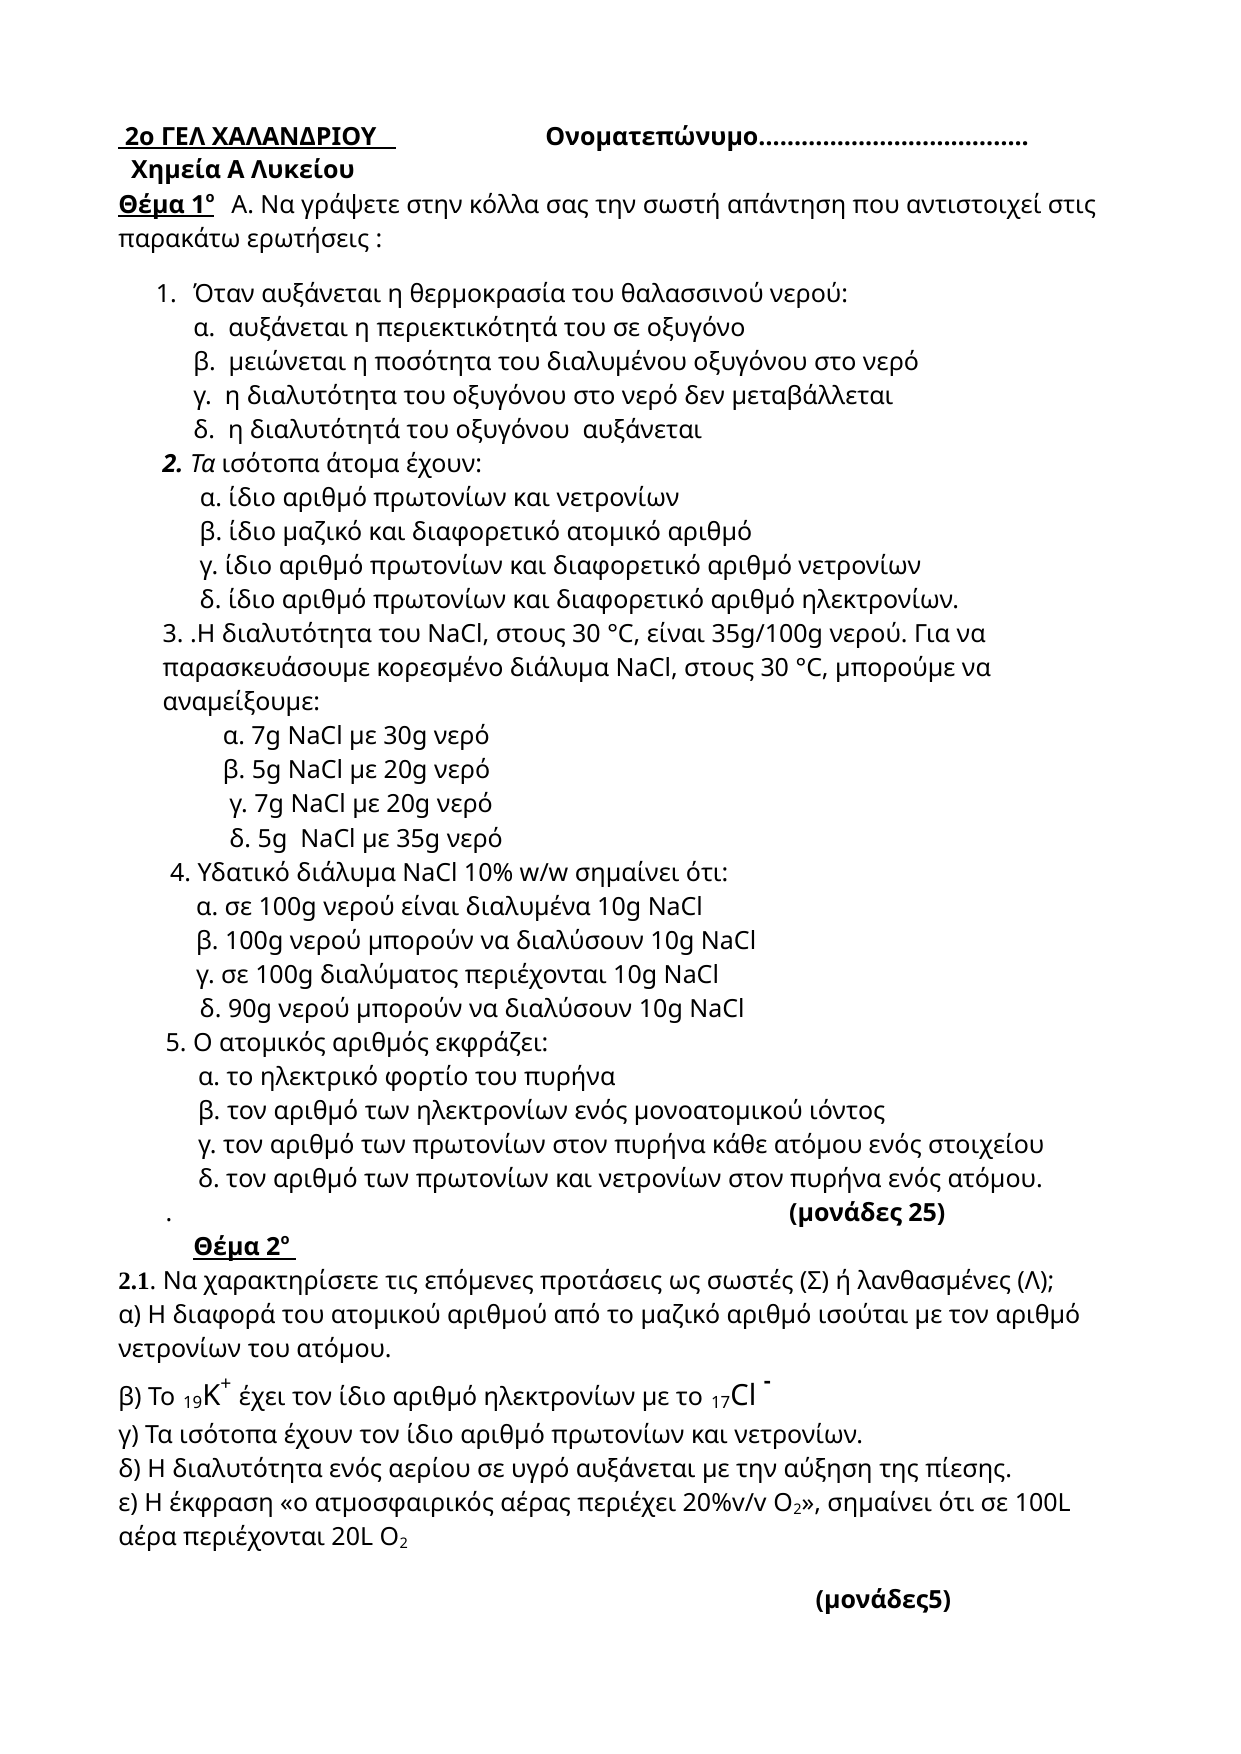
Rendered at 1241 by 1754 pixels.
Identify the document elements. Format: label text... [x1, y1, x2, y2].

text 4. Υδατικό διάλυµα NaCl 10% w/w σηµαίνει ότι: [118, 854, 1122, 888]
text γ. σε 100g διαλύµατος περιέχονται 10g NaCl [118, 956, 1122, 991]
text Θέμα 1ο A. Να γράψετε στην κόλλα σας την σωστή απάντηση που αντιστοιχεί στις παρακάτω ερωτήσεις : [118, 186, 1122, 254]
text β) Το 19Κ+ έχει τον ίδιο αριθμό ηλεκτρονίων με το 17Cl - [118, 1365, 1122, 1416]
text γ. ίδιο αριθμό πρωτονίων και διαφορετικό αριθμό νετρονίων [148, 548, 1122, 582]
text α. αυξάνεται η περιεκτικότητά του σε οξυγόνο [193, 309, 1122, 343]
text δ. τον αριθμό των πρωτονίων και νετρονίων στον πυρήνα ενός ατόμου. . (μονάδες 25) [165, 1161, 1122, 1229]
text δ. η διαλυτότητά του οξυγόνου αυξάνεται [193, 411, 1122, 446]
text α. 7g NaCl με 30g νερό [177, 718, 1122, 752]
text γ. τον αριθμό των πρωτονίων στον πυρήνα κάθε ατόμου ενός στοιχείου [165, 1127, 1122, 1161]
text Θέμα 2ο [193, 1229, 1122, 1263]
text γ. η διαλυτότητα του οξυγόνου στο νερό δεν μεταβάλλεται [193, 377, 1122, 411]
text β. τον αριθμό των ηλεκτρονίων ενός μονοατομικού ιόντος [165, 1093, 1122, 1127]
text Χημεία Α Λυκείου [118, 152, 1122, 186]
text (μονάδες5) [193, 1581, 1122, 1615]
text 2.1. Να χαρακτηρίσετε τις επόμενες προτάσεις ως σωστές (Σ) ή λανθασμένες (Λ); [118, 1263, 1122, 1297]
text β. ίδιο μαζικό και διαφορετικό ατομικό αριθμό [148, 514, 1122, 548]
text δ. 5g NaCl με 35g νερό [177, 820, 1122, 854]
text 5. Ο ατομικός αριθμός εκφράζει: [165, 1024, 1122, 1059]
text β. 5g NaCl με 20g νερό [177, 752, 1122, 786]
text δ) Η διαλυτότητα ενός αερίου σε υγρό αυξάνεται με την αύξηση της πίεσης. ε) Η έκφραση «ο ατμοσφαιρικός αέρας περιέχει 20%v/v Ο2», σημαίνει ότι σε 100L αέρα περιέχονται 20L Ο2 [118, 1450, 1122, 1552]
text β. μειώνεται η ποσότητα του διαλυμένου οξυγόνου στο νερό [193, 343, 1122, 377]
text νετρονίων του ατόμου. [118, 1331, 1122, 1365]
text 2ο ΓΕΛ ΧΑΛΑΝΔΡΙΟΥ Ονοματεπώνυμο……………………………….. [118, 118, 1122, 152]
text α. ίδιο αριθμό πρωτονίων και νετρονίων [148, 479, 1122, 514]
text γ. 7g NaCl με 20g νερό [177, 786, 1122, 820]
text γ) Τα ισότοπα έχουν τον ίδιο αριθμό πρωτονίων και νετρονίων. [118, 1416, 1122, 1450]
text α. το ηλεκτρικό φορτίο του πυρήνα [165, 1059, 1122, 1093]
list Όταν αυξάνεται η θερμοκρασία του θαλασσινού νερού: [156, 275, 1122, 309]
text α. σε 100g νερού είναι διαλυµένα 10g NaCl [118, 888, 1122, 922]
text α) Η διαφορά του ατομικού αριθμού από το μαζικό αριθμό ισούται με τον αριθμό [118, 1297, 1122, 1331]
text β. 100g νερού µπορούν να διαλύσουν 10g NaCl [118, 922, 1122, 956]
text δ. 90g νερού µπορούν να διαλύσουν 10g NaCl [148, 991, 1122, 1024]
text δ. ίδιο αριθμό πρωτονίων και διαφορετικό αριθμό ηλεκτρονίων. [148, 582, 1122, 616]
text 2. Τα ισότοπα άτομα έχουν: [162, 446, 1122, 479]
text 3. .Η διαλυτότητα του NaCl, στους 30 °C, είναι 35g/100g νερού. Για να παρασκευάσουμε κορεσμένο διάλυμα NaCl, στους 30 °C, μπορούμε να αναμείξουμε: [162, 616, 1122, 718]
